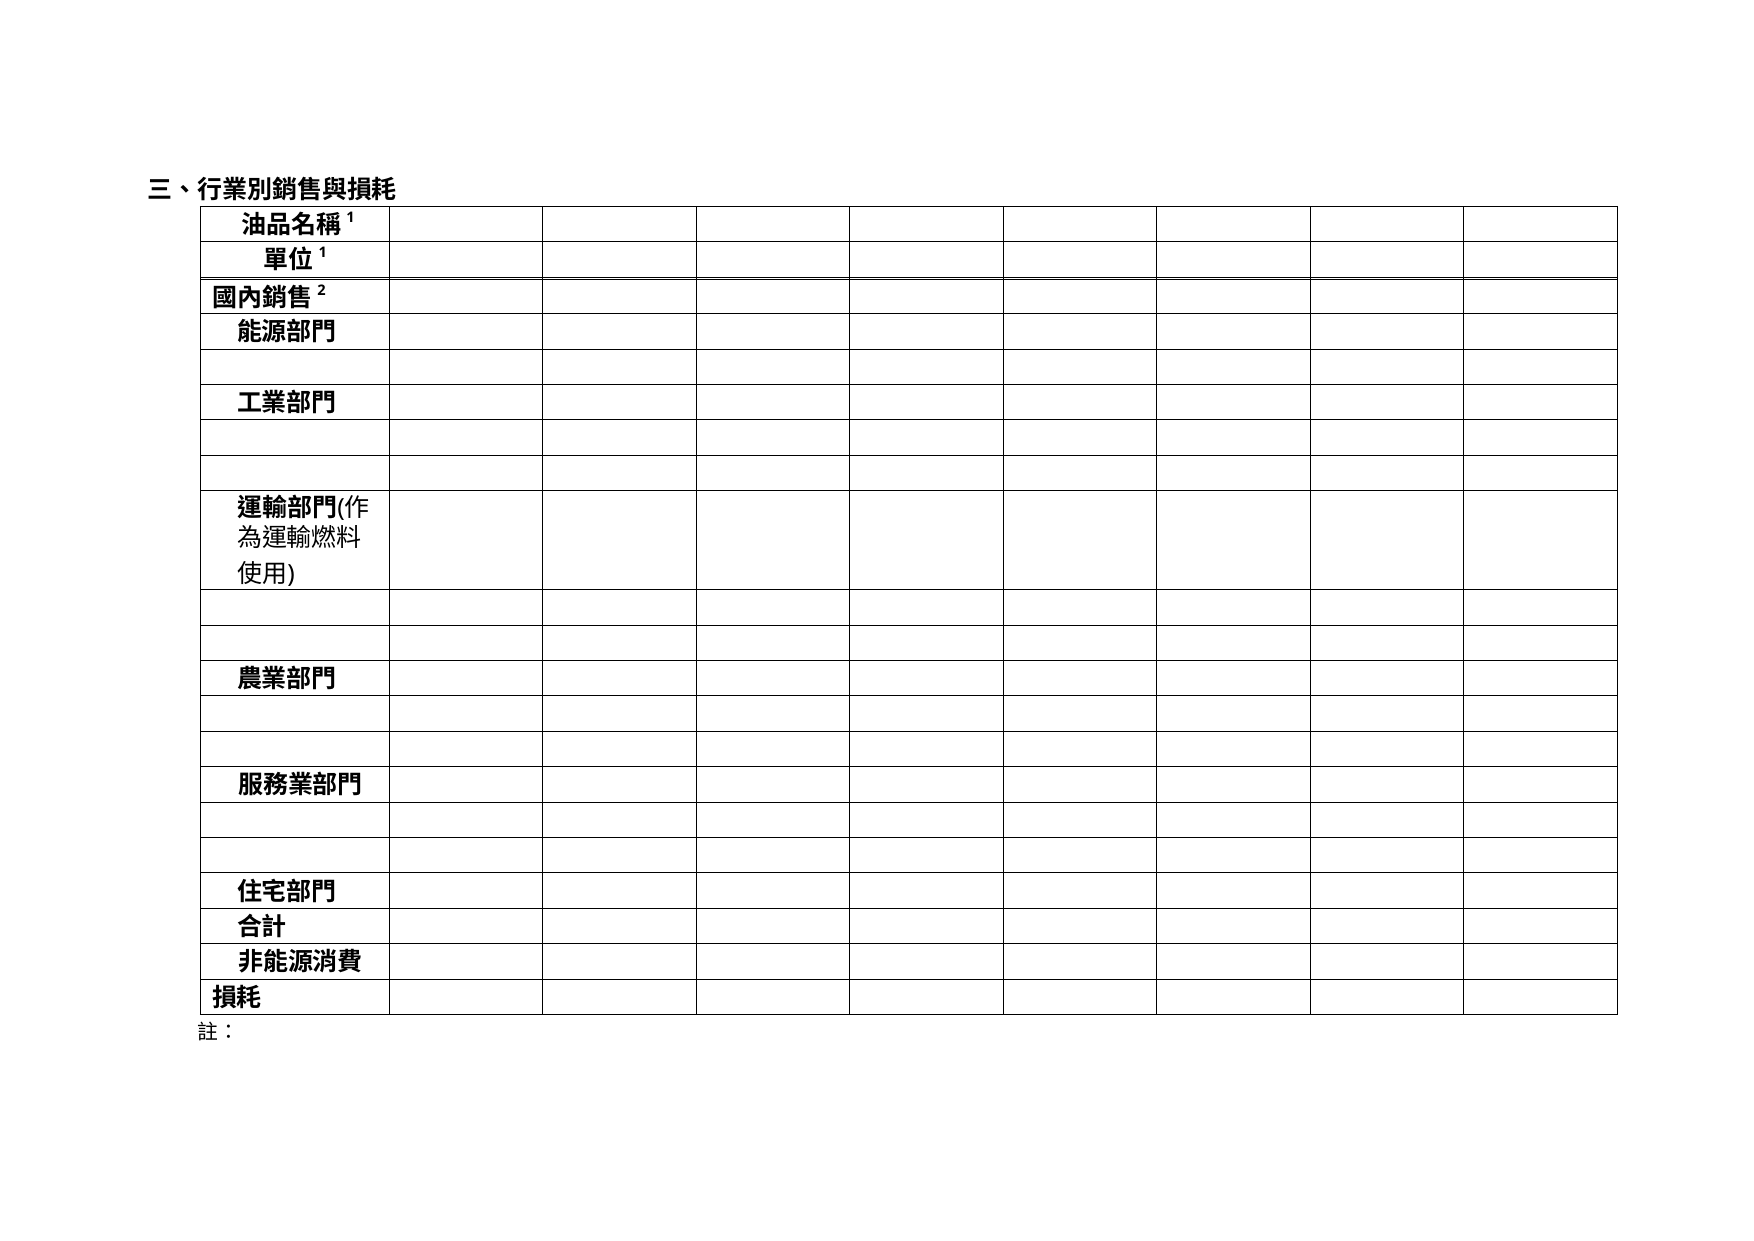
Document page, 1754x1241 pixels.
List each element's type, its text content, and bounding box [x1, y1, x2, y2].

table_cell [850, 242, 1003, 277]
table_header [390, 207, 542, 241]
table_cell [697, 767, 849, 802]
table_cell [1464, 732, 1617, 766]
table_cell [543, 767, 696, 802]
table_cell [1464, 491, 1617, 589]
table_cell 損耗 [201, 980, 389, 1014]
table_cell [543, 385, 696, 419]
table_cell [390, 838, 542, 872]
table_cell [697, 420, 849, 454]
table_cell [1311, 661, 1463, 695]
table_cell [1464, 456, 1617, 490]
table_cell [1004, 456, 1156, 490]
text 三、行業別銷售與損耗 [148, 169, 1621, 206]
table_cell 國內銷售2 [201, 280, 389, 313]
text 註： [198, 1015, 1621, 1045]
table_cell [1311, 242, 1463, 277]
table_cell [543, 626, 696, 660]
table_cell [390, 980, 542, 1014]
table_cell [543, 280, 696, 313]
table_cell [1004, 803, 1156, 837]
table_cell [1157, 420, 1310, 454]
table_cell [697, 803, 849, 837]
table_cell [697, 626, 849, 660]
table_cell [1157, 385, 1310, 419]
table_cell [390, 661, 542, 695]
table_cell [201, 732, 389, 766]
table_cell [543, 590, 696, 624]
table_header [850, 207, 1003, 241]
table_cell [1311, 385, 1463, 419]
table_cell [390, 350, 542, 384]
table_cell [390, 767, 542, 802]
table_cell [697, 980, 849, 1014]
table_cell [1311, 280, 1463, 313]
table_cell [697, 280, 849, 313]
table_cell [543, 420, 696, 454]
table_cell [850, 420, 1003, 454]
table_cell [1464, 909, 1617, 943]
table_cell [1157, 280, 1310, 313]
table_cell [697, 491, 849, 589]
table_cell [850, 944, 1003, 978]
table_cell [850, 873, 1003, 908]
table_cell [1311, 626, 1463, 660]
table_cell [850, 491, 1003, 589]
table_cell [697, 242, 849, 277]
table_cell [850, 732, 1003, 766]
table_cell 住宅部門 [201, 873, 389, 908]
table_cell [1004, 491, 1156, 589]
table_header [1004, 207, 1156, 241]
table_cell [1157, 732, 1310, 766]
table_cell [1311, 803, 1463, 837]
table_cell [1157, 873, 1310, 908]
table_cell [850, 385, 1003, 419]
table_cell [1157, 626, 1310, 660]
table_cell [543, 732, 696, 766]
table_cell [850, 803, 1003, 837]
table_cell [1004, 590, 1156, 624]
table_cell [1311, 420, 1463, 454]
table_cell [1464, 626, 1617, 660]
table_cell [1464, 280, 1617, 313]
table_cell [390, 491, 542, 589]
table_cell [390, 873, 542, 908]
table_cell [390, 696, 542, 731]
table_cell [1004, 838, 1156, 872]
table_cell [1004, 732, 1156, 766]
table_cell 能源部門 [201, 314, 389, 348]
table_cell [201, 626, 389, 660]
table_cell [390, 803, 542, 837]
table_cell [850, 909, 1003, 943]
table_cell [850, 590, 1003, 624]
table_cell 合計 [201, 909, 389, 943]
table_cell [390, 280, 542, 313]
table_cell [390, 909, 542, 943]
table_cell [697, 456, 849, 490]
table_cell [201, 803, 389, 837]
table_cell [697, 909, 849, 943]
table_cell 運輸部門(作 為運輸燃料 使用) [201, 491, 389, 589]
table_cell [1311, 767, 1463, 802]
table_cell [1464, 385, 1617, 419]
table_cell [697, 661, 849, 695]
table_cell [390, 626, 542, 660]
table_header [1157, 207, 1310, 241]
table_cell [1311, 590, 1463, 624]
table_cell [850, 980, 1003, 1014]
table_cell [1004, 661, 1156, 695]
table_cell [543, 661, 696, 695]
table_cell [1464, 314, 1617, 348]
table_cell [1157, 314, 1310, 348]
table_cell [850, 767, 1003, 802]
table_cell [390, 944, 542, 978]
table_cell [1464, 873, 1617, 908]
table_cell [390, 242, 542, 277]
table_cell [1157, 944, 1310, 978]
table_header [543, 207, 696, 241]
table_cell [697, 944, 849, 978]
table_cell [1157, 242, 1310, 277]
table_cell [1004, 242, 1156, 277]
table_cell [543, 350, 696, 384]
table_cell [1157, 456, 1310, 490]
table_cell [1311, 980, 1463, 1014]
table_cell [850, 350, 1003, 384]
table_cell [390, 456, 542, 490]
table_cell [1004, 909, 1156, 943]
table_cell [1464, 838, 1617, 872]
table_header [1464, 207, 1617, 241]
table_cell [697, 838, 849, 872]
table_cell 工業部門 [201, 385, 389, 419]
table_cell [201, 838, 389, 872]
table_cell [1464, 767, 1617, 802]
table_cell [1464, 420, 1617, 454]
table_cell [1311, 732, 1463, 766]
table_cell [1157, 838, 1310, 872]
table_cell [1311, 909, 1463, 943]
table_cell [390, 732, 542, 766]
table_cell [543, 873, 696, 908]
table_cell [390, 590, 542, 624]
table_cell [1157, 491, 1310, 589]
table_cell [1004, 385, 1156, 419]
table_cell [1157, 590, 1310, 624]
table_cell [390, 314, 542, 348]
table_cell [697, 385, 849, 419]
table_cell [1157, 909, 1310, 943]
table_cell [697, 350, 849, 384]
table_cell 服務業部門 [201, 767, 389, 802]
table_cell [201, 350, 389, 384]
table_cell [1004, 944, 1156, 978]
table_cell [1157, 980, 1310, 1014]
table_cell [201, 590, 389, 624]
table_cell [1157, 661, 1310, 695]
table_cell [1464, 590, 1617, 624]
table_cell [1004, 280, 1156, 313]
table_cell [850, 838, 1003, 872]
table_cell [850, 626, 1003, 660]
table_cell [543, 491, 696, 589]
table_cell [201, 420, 389, 454]
table_cell [390, 385, 542, 419]
table_cell [697, 696, 849, 731]
table_cell [697, 314, 849, 348]
table_header [697, 207, 849, 241]
table_cell [201, 456, 389, 490]
table_cell [1157, 696, 1310, 731]
table_cell [697, 873, 849, 908]
table_cell [1311, 838, 1463, 872]
table_cell [1464, 980, 1617, 1014]
table_cell [1157, 350, 1310, 384]
table_cell [1311, 350, 1463, 384]
table_cell [390, 420, 542, 454]
table_cell 單位1 [201, 242, 389, 277]
table_cell [1004, 314, 1156, 348]
table_cell [543, 314, 696, 348]
table_cell [543, 944, 696, 978]
table_cell [1311, 456, 1463, 490]
table_cell [1311, 491, 1463, 589]
table_cell [697, 590, 849, 624]
table_cell [1004, 626, 1156, 660]
table_cell [543, 456, 696, 490]
table_cell [201, 696, 389, 731]
table_cell [1004, 696, 1156, 731]
table_cell [1464, 350, 1617, 384]
table_header [1311, 207, 1463, 241]
table_cell [1311, 314, 1463, 348]
table_cell [850, 280, 1003, 313]
table_cell 農業部門 [201, 661, 389, 695]
table_cell [543, 838, 696, 872]
table_cell [1311, 873, 1463, 908]
table_cell [1004, 767, 1156, 802]
table_cell [543, 242, 696, 277]
table_cell [543, 696, 696, 731]
table_cell [1004, 980, 1156, 1014]
table_cell [1004, 420, 1156, 454]
table_cell [1464, 803, 1617, 837]
table_cell [850, 696, 1003, 731]
table_cell [1004, 350, 1156, 384]
table_cell [543, 803, 696, 837]
table_cell [1157, 767, 1310, 802]
table_cell [1464, 696, 1617, 731]
table_cell [697, 732, 849, 766]
table_cell [1464, 944, 1617, 978]
table_cell [1311, 944, 1463, 978]
table_cell [850, 456, 1003, 490]
table_cell [1004, 873, 1156, 908]
table_cell [1311, 696, 1463, 731]
table_cell [1464, 242, 1617, 277]
table_cell 非能源消費 [201, 944, 389, 978]
table_header 油品名稱1 [201, 207, 389, 241]
table_cell [543, 980, 696, 1014]
table_cell [850, 661, 1003, 695]
table_cell [1157, 803, 1310, 837]
table_cell [543, 909, 696, 943]
table_cell [1464, 661, 1617, 695]
table_cell [850, 314, 1003, 348]
